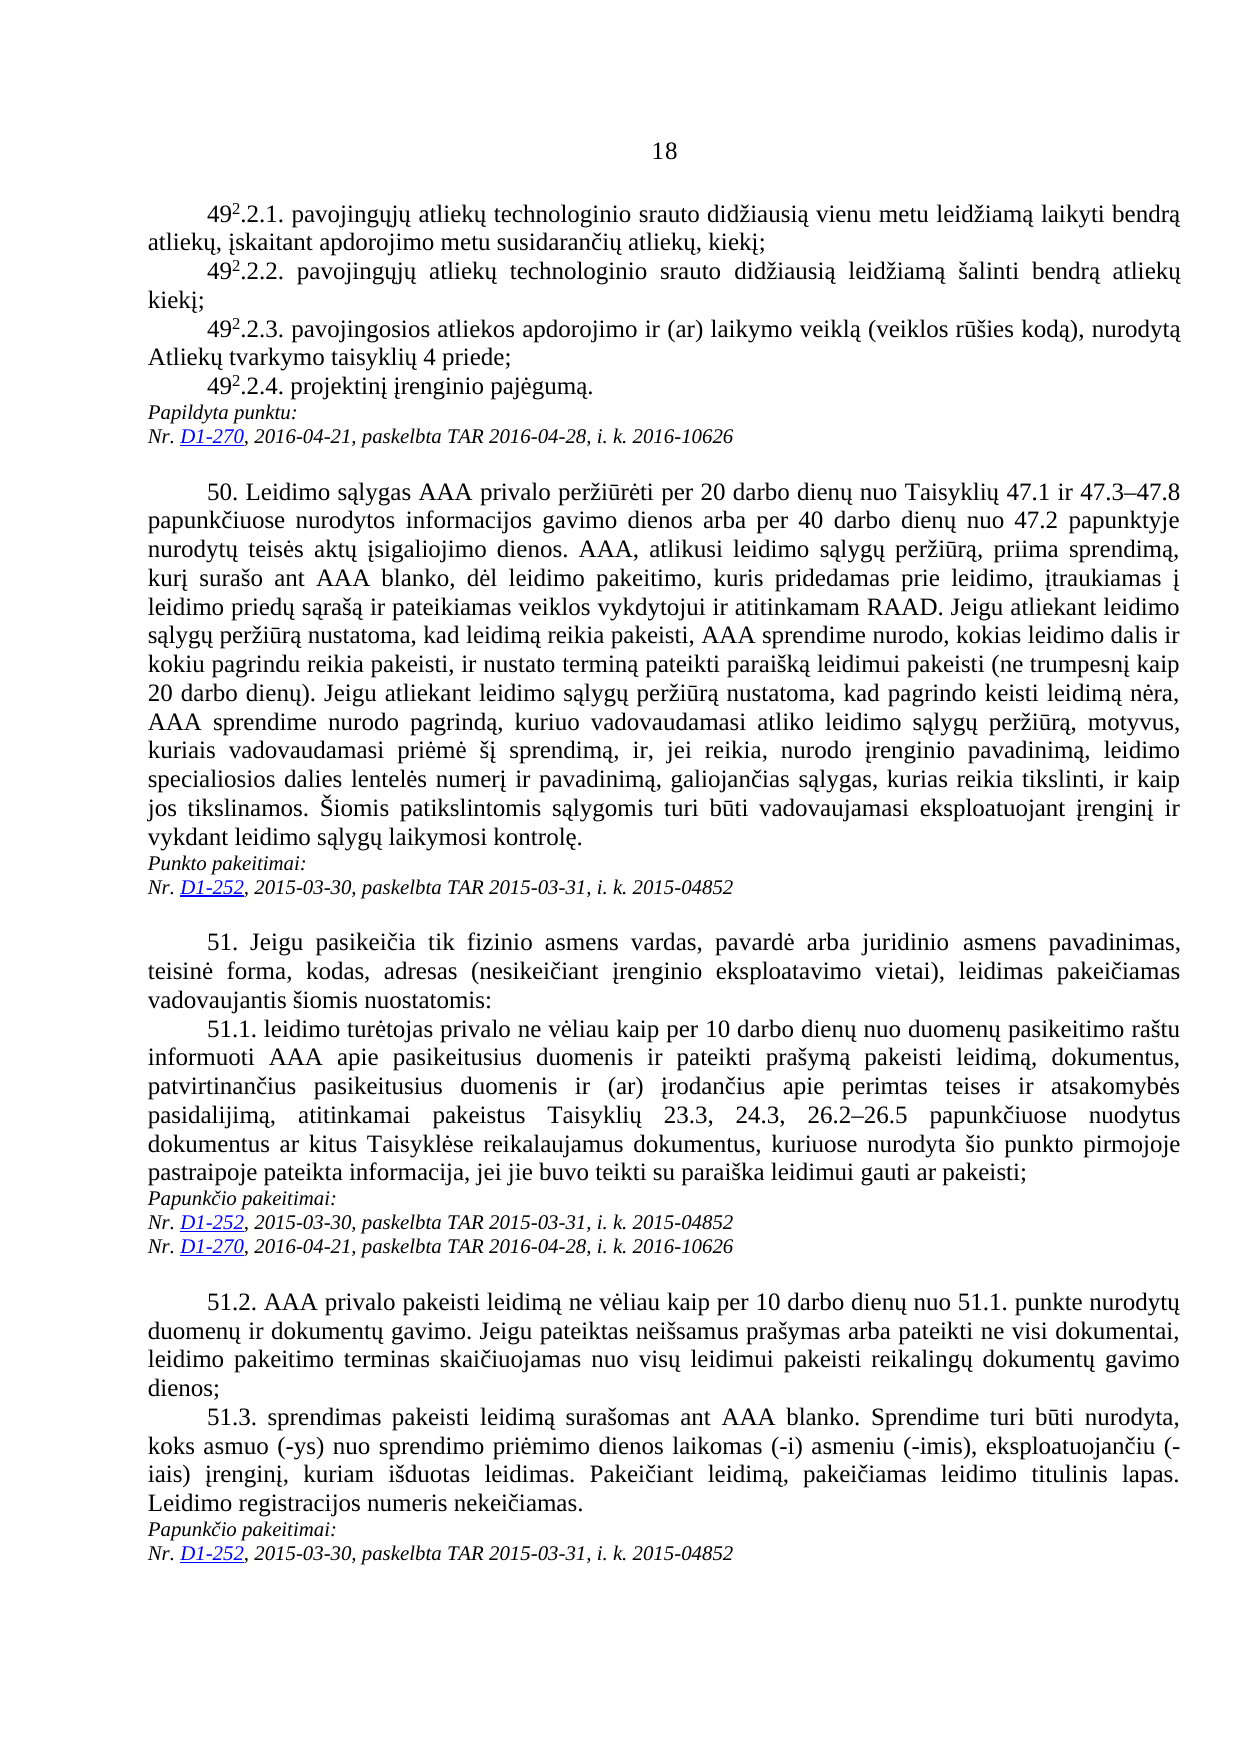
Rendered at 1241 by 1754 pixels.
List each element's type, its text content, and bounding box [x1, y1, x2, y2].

text Papildyta punktu: [148, 400, 1181, 424]
text 492.2.4. projektinį įrenginio pajėgumą. [148, 371, 1181, 400]
text 51.1. leidimo turėtojas privalo ne vėliau kaip per 10 darbo dienų nuo duomenų pasikeitimo raštu informuoti AAA apie pasikeitusius duomenis ir pateikti prašymą pakeisti leidimą, dokumentus, patvirtinančius pasikeitusius duomenis ir (ar) įrodančius apie perimtas teises ir atsakomybės pasidalijimą, atitinkamai pakeistus Taisyklių 23.3, 24.3, 26.2–26.5 papunkčiuose nuodytus dokumentus ar kitus Taisyklėse reikalaujamus dokumentus, kuriuose nurodyta šio punkto pirmojoje pastraipoje pateikta informacija, jei jie buvo teikti su paraiška leidimui gauti ar pakeisti; [148, 1014, 1181, 1186]
text Nr. D1-270, 2016-04-21, paskelbta TAR 2016-04-28, i. k. 2016-10626 [148, 424, 1181, 448]
text 51.3. sprendimas pakeisti leidimą surašomas ant AAA blanko. Sprendime turi būti nurodyta, koks asmuo (-ys) nuo sprendimo priėmimo dienos laikomas (-i) asmeniu (-imis), eksploatuojančiu (-iais) įrenginį, kuriam išduotas leidimas. Pakeičiant leidimą, pakeičiamas leidimo titulinis lapas. Leidimo registracijos numeris nekeičiamas. [148, 1402, 1181, 1517]
text Nr. D1-252, 2015-03-30, paskelbta TAR 2015-03-31, i. k. 2015-04852 [148, 874, 1181, 899]
text Nr. D1-270, 2016-04-21, paskelbta TAR 2016-04-28, i. k. 2016-10626 [148, 1234, 1181, 1258]
text 51.2. AAA privalo pakeisti leidimą ne vėliau kaip per 10 darbo dienų nuo 51.1. punkte nurodytų duomenų ir dokumentų gavimo. Jeigu pateiktas neišsamus prašymas arba pateikti ne visi dokumentai, leidimo pakeitimo terminas skaičiuojamas nuo visų leidimui pakeisti reikalingų dokumentų gavimo dienos; [148, 1287, 1181, 1402]
text Nr. D1-252, 2015-03-30, paskelbta TAR 2015-03-31, i. k. 2015-04852 [148, 1541, 1181, 1565]
text 51. Jeigu pasikeičia tik fizinio asmens vardas, pavardė arba juridinio asmens pavadinimas, teisinė forma, kodas, adresas (nesikeičiant įrenginio eksploatavimo vietai), leidimas pakeičiamas vadovaujantis šiomis nuostatomis: [148, 927, 1181, 1014]
text 492.2.3. pavojingosios atliekos apdorojimo ir (ar) laikymo veiklą (veiklos rūšies kodą), nurodytą Atliekų tvarkymo taisyklių 4 priede; [148, 314, 1181, 371]
text Nr. D1-252, 2015-03-30, paskelbta TAR 2015-03-31, i. k. 2015-04852 [148, 1210, 1181, 1234]
text Papunkčio pakeitimai: [148, 1186, 1181, 1210]
text 492.2.1. pavojingųjų atliekų technologinio srauto didžiausią vienu metu leidžiamą laikyti bendrą atliekų, įskaitant apdorojimo metu susidarančių atliekų, kiekį; [148, 199, 1181, 256]
text Punkto pakeitimai: [148, 851, 1181, 874]
text Papunkčio pakeitimai: [148, 1517, 1181, 1541]
text 50. Leidimo sąlygas AAA privalo peržiūrėti per 20 darbo dienų nuo Taisyklių 47.1 ir 47.3–47.8 papunkčiuose nurodytos informacijos gavimo dienos arba per 40 darbo dienų nuo 47.2 papunktyje nurodytų teisės aktų įsigaliojimo dienos. AAA, atlikusi leidimo sąlygų peržiūrą, priima sprendimą, kurį surašo ant AAA blanko, dėl leidimo pakeitimo, kuris pridedamas prie leidimo, įtraukiamas į leidimo priedų sąrašą ir pateikiamas veiklos vykdytojui ir atitinkamam RAAD. Jeigu atliekant leidimo sąlygų peržiūrą nustatoma, kad leidimą reikia pakeisti, AAA sprendime nurodo, kokias leidimo dalis ir kokiu pagrindu reikia pakeisti, ir nustato terminą pateikti paraišką leidimui pakeisti (ne trumpesnį kaip 20 darbo dienų). Jeigu atliekant leidimo sąlygų peržiūrą nustatoma, kad pagrindo keisti leidimą nėra, AAA sprendime nurodo pagrindą, kuriuo vadovaudamasi atliko leidimo sąlygų peržiūrą, motyvus, kuriais vadovaudamasi priėmė šį sprendimą, ir, jei reikia, nurodo įrenginio pavadinimą, leidimo specialiosios dalies lentelės numerį ir pavadinimą, galiojančias sąlygas, kurias reikia tikslinti, ir kaip jos tikslinamos. Šiomis patikslintomis sąlygomis turi būti vadovaujamasi eksploatuojant įrenginį ir vykdant leidimo sąlygų laikymosi kontrolę. [148, 477, 1181, 851]
text 492.2.2. pavojingųjų atliekų technologinio srauto didžiausią leidžiamą šalinti bendrą atliekų kiekį; [148, 256, 1181, 314]
